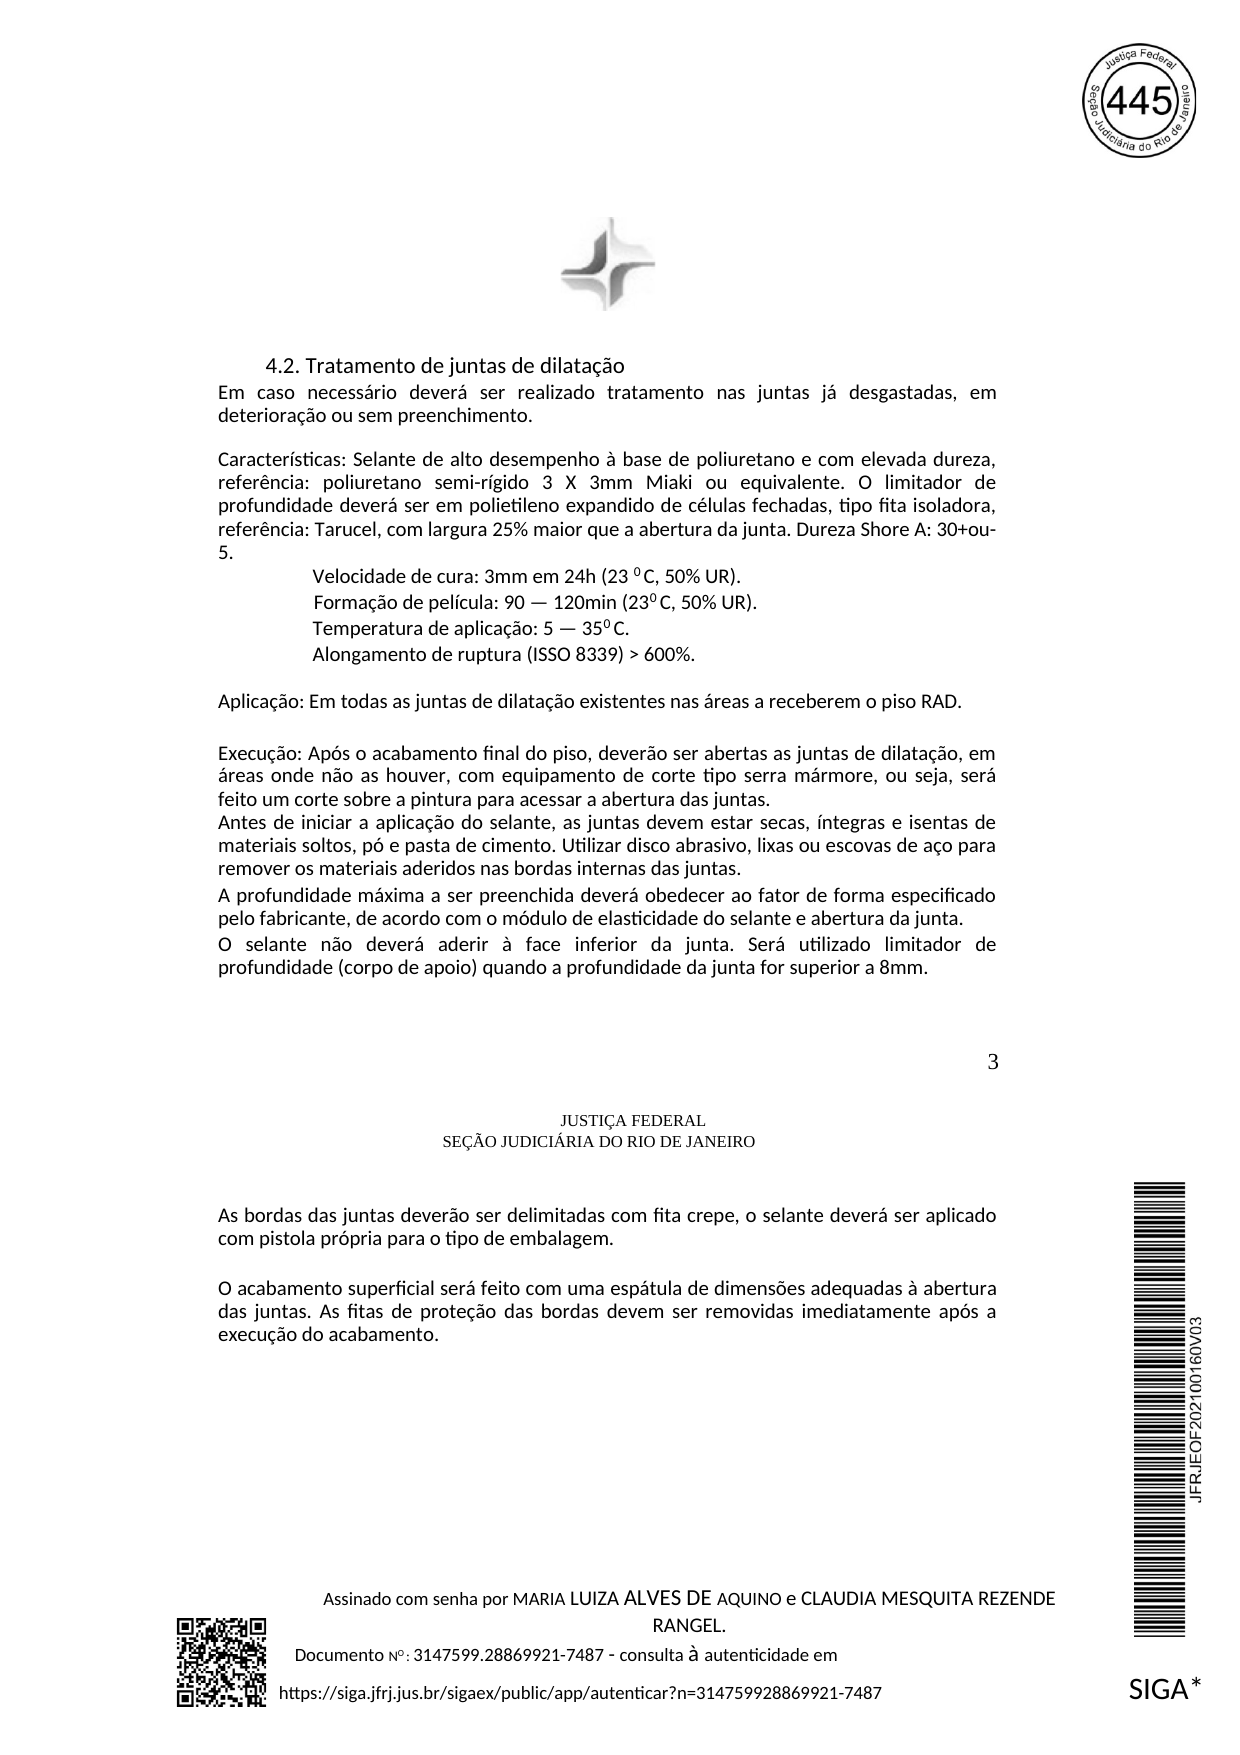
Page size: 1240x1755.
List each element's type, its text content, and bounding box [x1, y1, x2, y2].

text Execução: Após o acabamento final do piso, deverão ser abertas as juntas de dilatação, em áreas onde não as houver, com equipamento de corte tipo serra mármore, ou seja, será feito um corte sobre a pintura para acessar a abertura das juntas. [218, 742, 998, 811]
text SEÇÃO JUDICIÁRIA DO RIO DE JANEIRO [268, 1132, 929, 1151]
text Temperatura de aplicação: 5 — 350 C. [312, 617, 998, 640]
text Em caso necessário deverá ser realizado tratamento nas juntas já desgastadas, em deterioração ou sem preenchimento. [218, 381, 998, 428]
text Formação de película: 90 — 120min (230 C, 50% UR). [313, 591, 998, 614]
text JUSTIÇA FEDERAL [268, 1111, 998, 1130]
text O acabamento superficial será feito com uma espátula de dimensões adequadas à abertura das juntas. As fitas de proteção das bordas devem ser removidas imediatamente após a execução do acabamento. [218, 1277, 998, 1347]
text A profundidade máxima a ser preenchida deverá obedecer ao fator de forma especificado pelo fabricante, de acordo com o módulo de elasticidade do selante e abertura da junta. [218, 884, 998, 930]
text Antes de iniciar a aplicação do selante, as juntas devem estar secas, íntegras e isentas de materiais soltos, pó e pasta de cimento. Utilizar disco abrasivo, lixas ou escovas de aço para remover os materiais aderidos nas bordas internas das juntas. [218, 811, 998, 881]
subtitle 4.2. Tratamento de juntas de dilatação [265, 352, 998, 379]
text Velocidade de cura: 3mm em 24h (23 0 C, 50% UR). [312, 565, 998, 588]
text 3 [217, 1048, 998, 1074]
text Características: Selante de alto desempenho à base de poliuretano e com elevada dureza, referência: poliuretano semi-rígido 3 X 3mm Miaki ou equivalente. O limitador de profundidade deverá ser em polietileno expandido de células fechadas, tipo fita isoladora, referência: Tarucel, com largura 25% maior que a abertura da junta. Dureza Shore A: 30+ou-5. [218, 448, 998, 564]
text Aplicação: Em todas as juntas de dilatação existentes nas áreas a receberem o piso RAD. [218, 690, 998, 713]
text As bordas das juntas deverão ser delimitadas com fita crepe, o selante deverá ser aplicado com pistola própria para o tipo de embalagem. [218, 1204, 998, 1251]
text O selante não deverá aderir à face inferior da junta. Será utilizado limitador de profundidade (corpo de apoio) quando a profundidade da junta for superior a 8mm. [218, 933, 998, 980]
text Alongamento de ruptura (ISSO 8339) > 600%. [312, 643, 998, 667]
